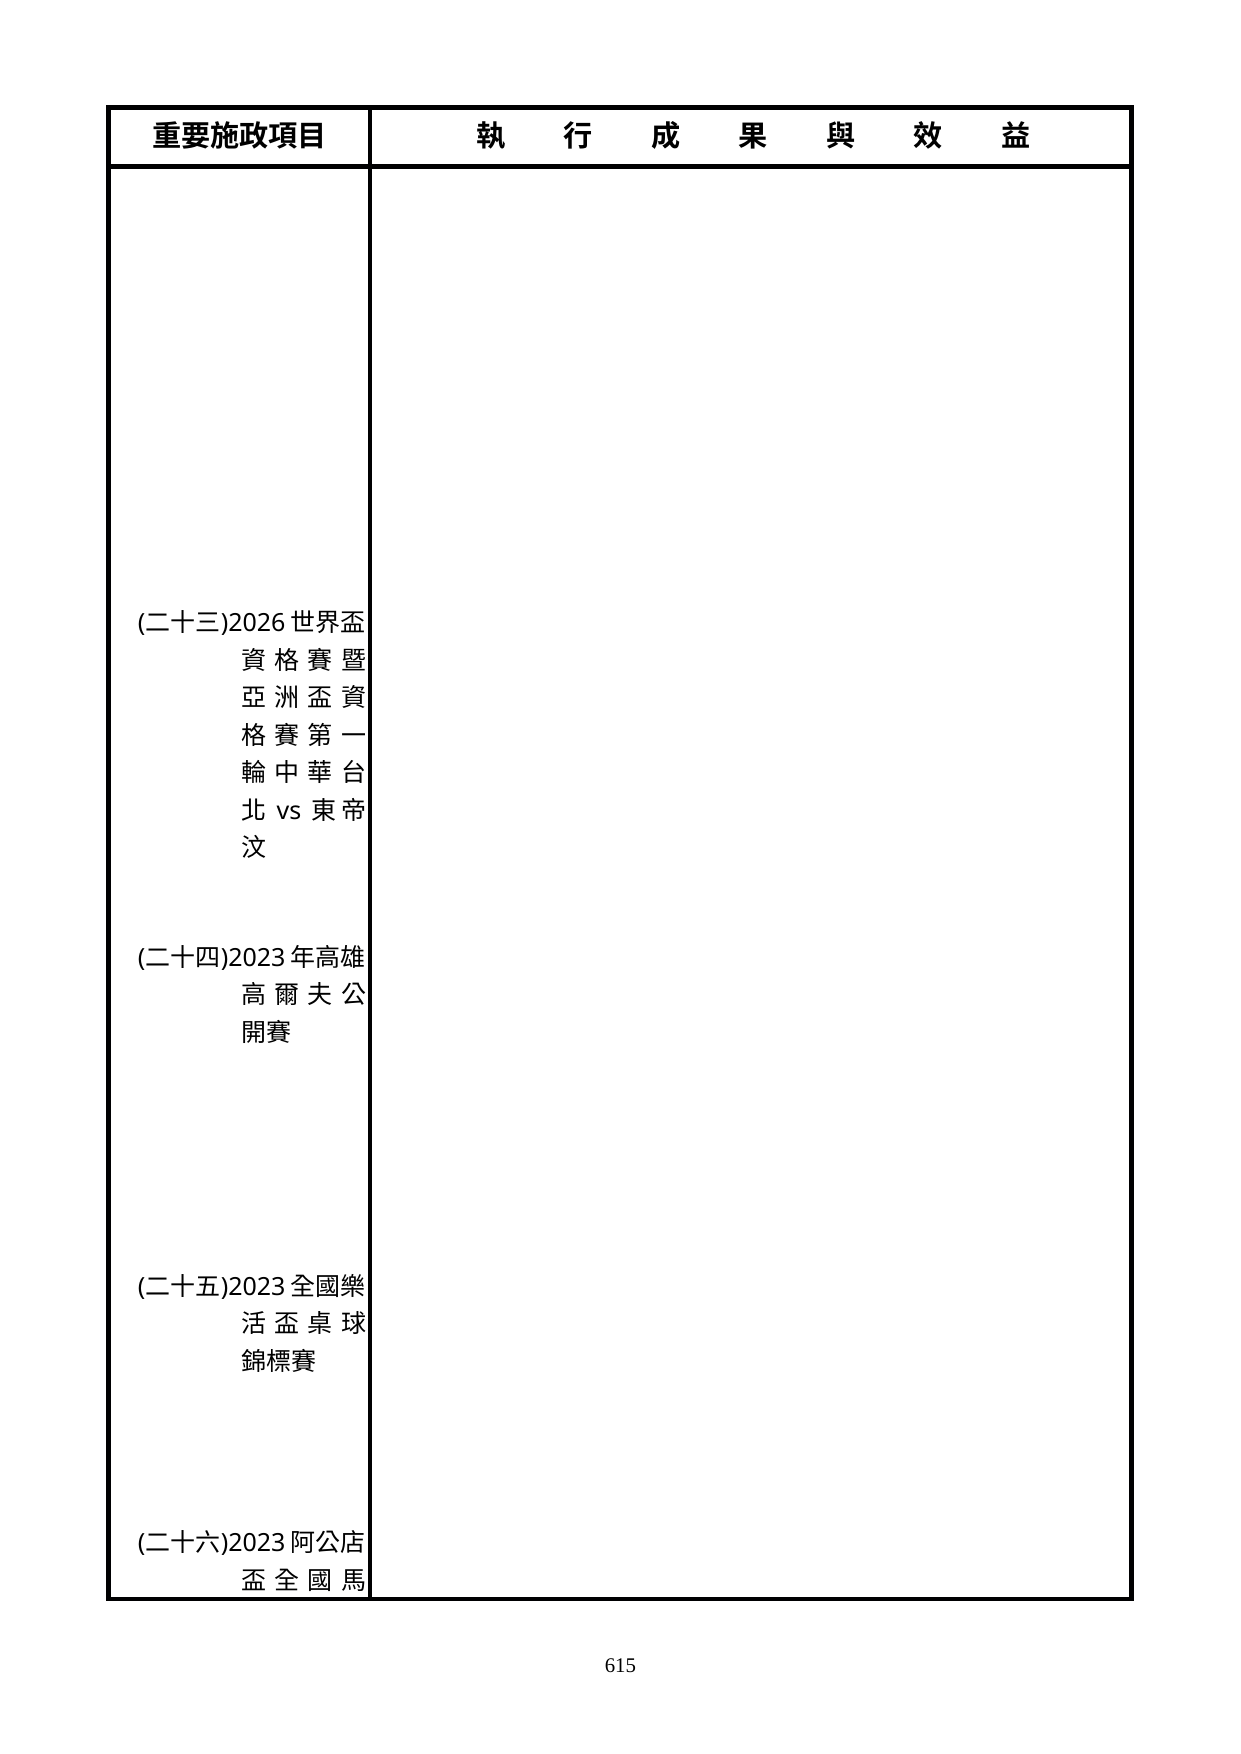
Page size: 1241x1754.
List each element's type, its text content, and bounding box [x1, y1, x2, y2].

table_header 執 行 成 果 與 效 益 [372, 110, 1129, 164]
table_header 重要施政項目 [111, 110, 368, 164]
table_cell (二十三)2026世界盃資格賽暨亞洲盃資格賽第一輪中華台北vs東帝汶 (二十四)2023年高雄高爾夫公開賽 (二十五)2023全國樂活盃桌球錦標賽 (二十六)2023阿公店盃全國馬 [111, 169, 368, 1597]
table_cell [372, 169, 1129, 1597]
